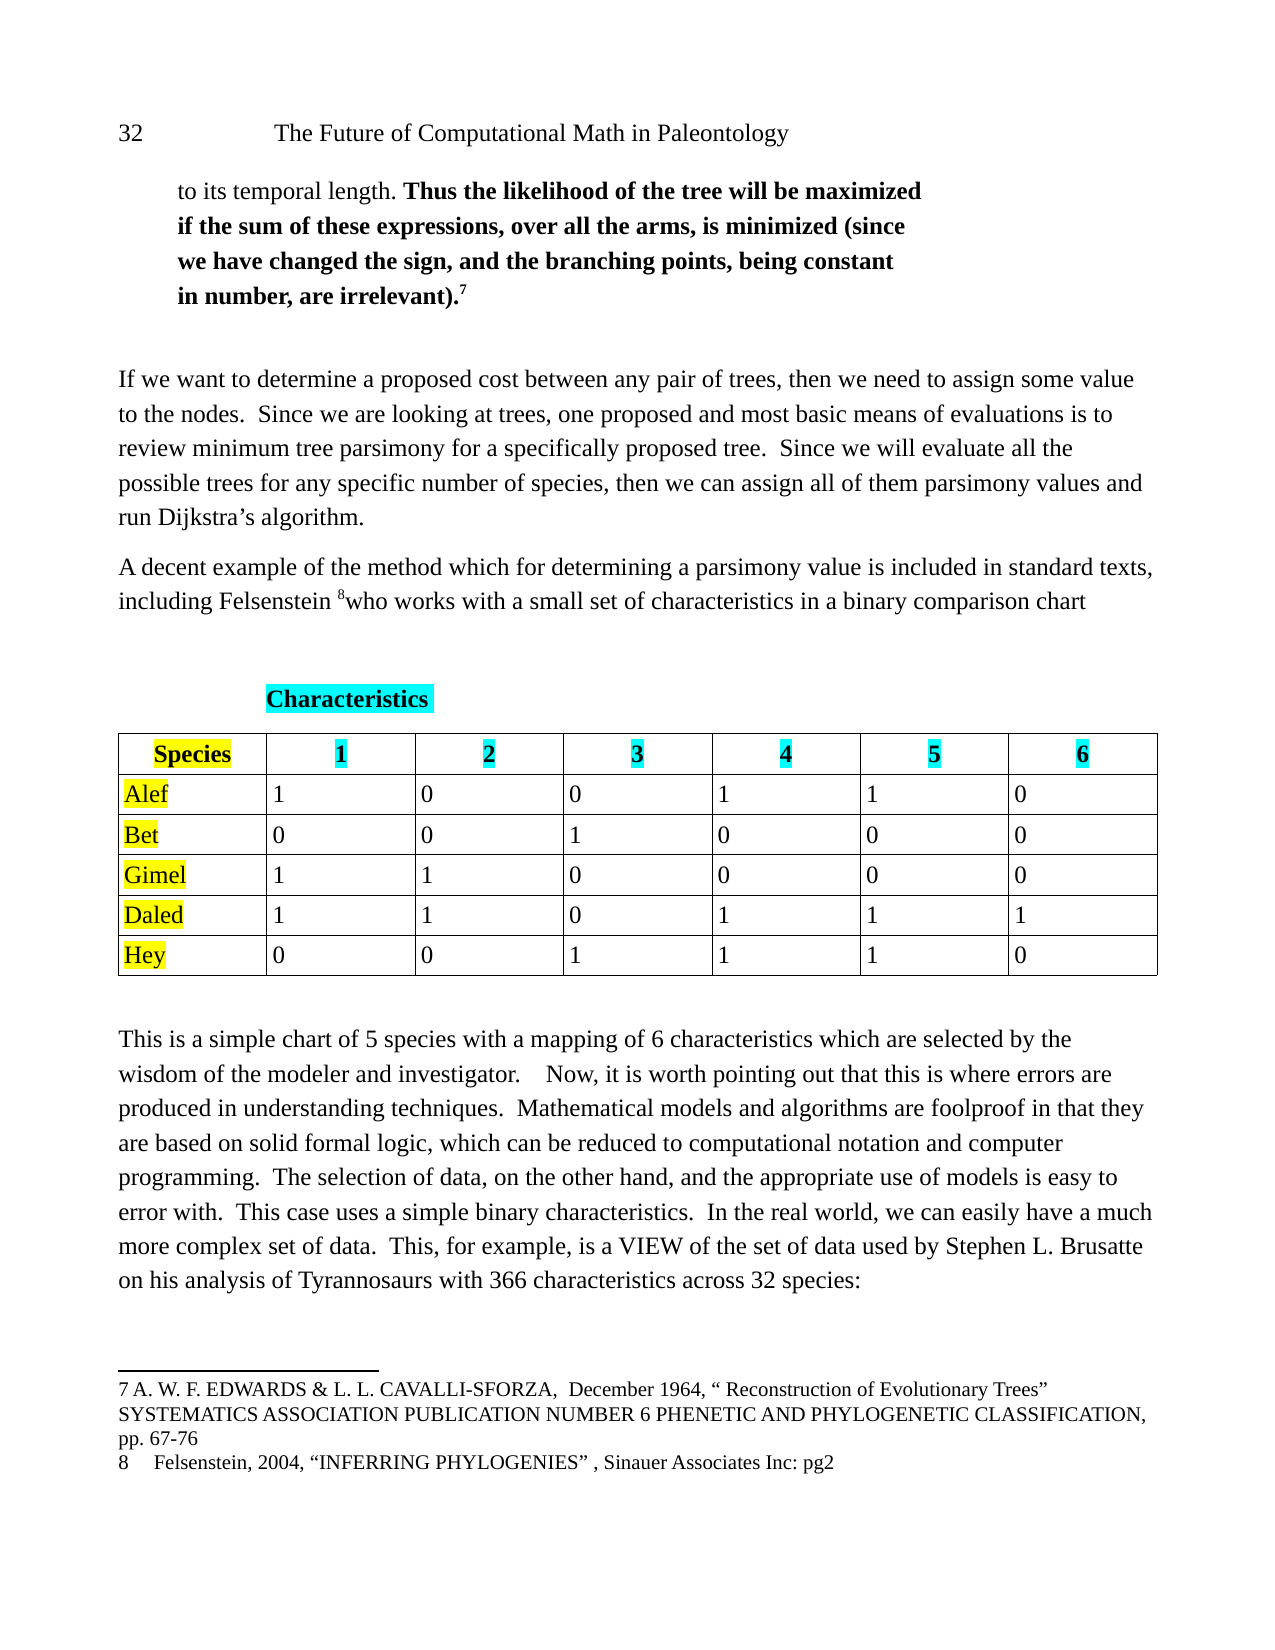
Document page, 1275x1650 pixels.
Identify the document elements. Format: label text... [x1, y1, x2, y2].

table_cell 0 [713, 815, 860, 854]
text Characteristics [118, 684, 1157, 713]
table_cell 1 [564, 936, 712, 975]
table_cell 1 [416, 855, 563, 894]
table_cell 1 [267, 775, 415, 814]
table_header 1 [267, 734, 415, 773]
table_cell 0 [713, 855, 860, 894]
table_cell 0 [1009, 815, 1157, 854]
table_cell 0 [1009, 936, 1157, 975]
table_cell Daled [119, 896, 266, 935]
table_header 3 [564, 734, 712, 773]
table_cell 1 [1009, 896, 1157, 935]
table_cell 1 [713, 775, 860, 814]
table_cell Alef [119, 775, 266, 814]
table_cell 0 [564, 855, 712, 894]
table_cell 0 [1009, 855, 1157, 894]
table_cell 1 [416, 896, 563, 935]
table_header 2 [416, 734, 563, 773]
table_cell 0 [416, 775, 563, 814]
table_cell 1 [267, 855, 415, 894]
table_cell 0 [861, 815, 1008, 854]
table_header 6 [1009, 734, 1157, 773]
table_cell 1 [861, 775, 1008, 814]
table_cell 1 [564, 815, 712, 854]
text If we want to determine a proposed cost between any pair of trees, then we need to assign some value to the nodes. Since we are looking at trees, one proposed and most basic means of evaluations is to review minimum tree parsimony for a specifically proposed tree. Since we will evaluate all the possible trees for any specific number of species, then we can assign all of them parsimony values and run Dijkstra’s algorithm. [118, 364, 1157, 531]
text A. W. F. EDWARDS & L. L. CAVALLI-SFORZA, December 1964, “ Reconstruction of Evolutionary Trees” SYSTEMATICS ASSOCIATION PUBLICATION NUMBER 6 PHENETIC AND PHYLOGENETIC CLASSIFICATION, pp. 67-76 [118, 1377, 1157, 1449]
text This is a simple chart of 5 species with a mapping of 6 characteristics which are selected by the wisdom of the modeler and investigator. Now, it is worth pointing out that this is where errors are produced in understanding techniques. Mathematical models and algorithms are foolproof in that they are based on solid formal logic, which can be reduced to computational notation and computer programming. The selection of data, on the other hand, and the appropriate use of models is easy to error with. This case uses a simple binary characteristics. In the real world, we can easily have a much more complex set of data. This, for example, is a VIEW of the set of data used by Stephen L. Brusatte on his analysis of Tyrannosaurs with 366 characteristics across 32 species: [118, 1024, 1157, 1294]
table_cell Gimel [119, 855, 266, 894]
text we have changed the sign, and the branching points, being constant [177, 246, 1098, 275]
table_cell Bet [119, 815, 266, 854]
table_cell 1 [267, 896, 415, 935]
table_cell 0 [1009, 775, 1157, 814]
table_cell 0 [564, 896, 712, 935]
text Felsenstein, 2004, “INFERRING PHYLOGENIES” , Sinauer Associates Inc: pg2 [118, 1449, 1157, 1474]
table_cell 0 [861, 855, 1008, 894]
table_cell 1 [861, 896, 1008, 935]
table_header Species [119, 734, 266, 773]
text in number, are irrelevant). [177, 281, 1098, 309]
table_cell Hey [119, 936, 266, 975]
table_cell 1 [861, 936, 1008, 975]
table_cell 0 [416, 936, 563, 975]
table_header 4 [713, 734, 860, 773]
table_cell 0 [416, 815, 563, 854]
table_header 5 [861, 734, 1008, 773]
table_cell 0 [267, 936, 415, 975]
text if the sum of these expressions, over all the arms, is minimized (since [177, 211, 1098, 240]
table_cell 1 [713, 896, 860, 935]
table_cell 0 [564, 775, 712, 814]
table_cell 0 [267, 815, 415, 854]
text A decent example of the method which for determining a parsimony value is included in standard texts, including Felsenstein who works with a small set of characteristics in a binary comparison chart [118, 552, 1157, 615]
text to its temporal length. Thus the likelihood of the tree will be maximized [177, 176, 1098, 205]
table_cell 1 [713, 936, 860, 975]
